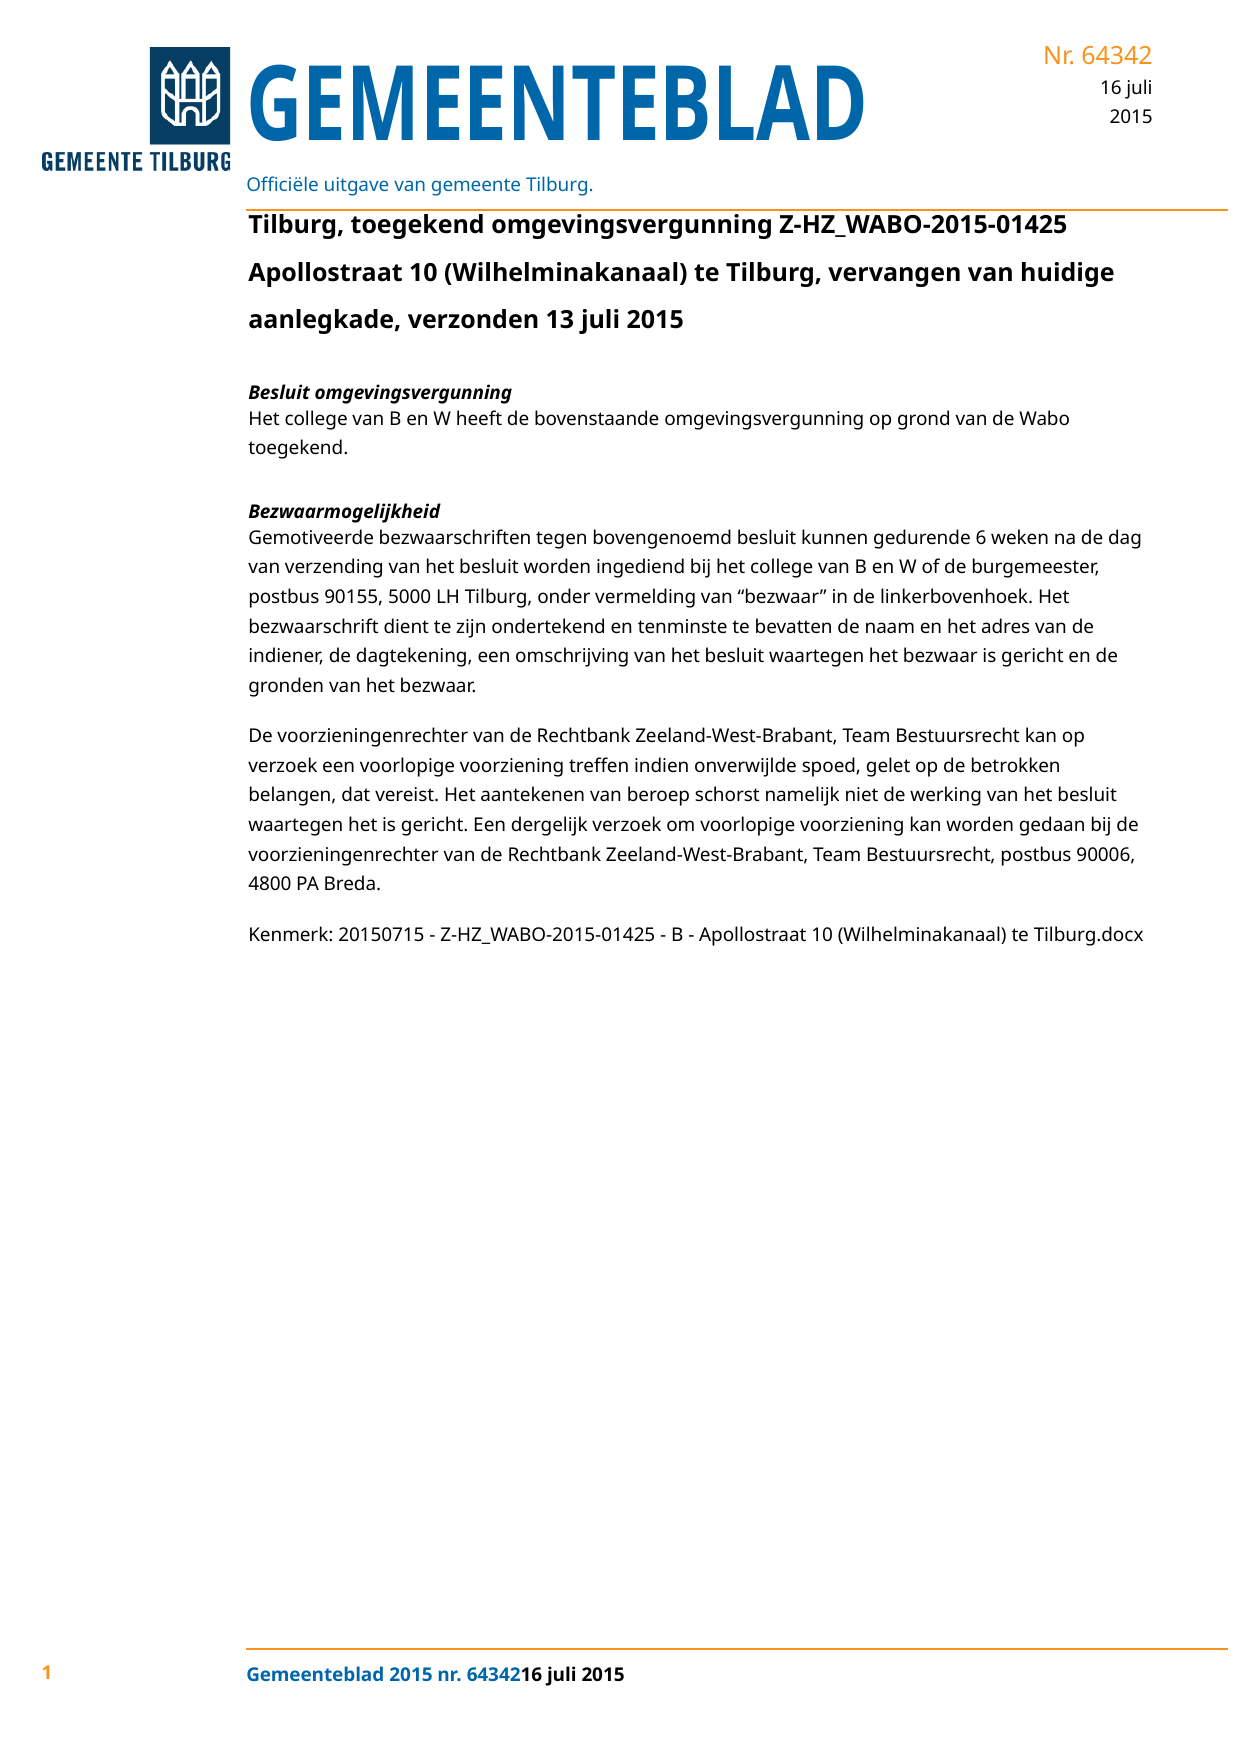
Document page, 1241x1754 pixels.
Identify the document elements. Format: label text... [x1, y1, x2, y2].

text Gemotiveerde bezwaarschriften tegen bovengenoemd besluit kunnen gedurende 6 weken na de dag van verzending van het besluit worden ingediend bij het college van B en W of de burgemeester, postbus 90155, 5000 LH Tilburg, onder vermelding van “bezwaar” in de linkerbovenhoek. Het bezwaarschrift dient te zijn ondertekend en tenminste te bevatten de naam en het adres van de indiener, de dagtekening, een omschrijving van het besluit waartegen het bezwaar is gericht en de gronden van het bezwaar. [248, 524, 1152, 698]
text Bezwaarmogelijkheid [248, 498, 1152, 524]
text Kenmerk: 20150715 - Z-HZ_WABO-2015-01425 - B - Apollostraat 10 (Wilhelminakanaal) te Tilburg.docx [248, 921, 1152, 946]
text Besluit omgevingsvergunning [248, 379, 1152, 405]
picture [41, 47, 231, 172]
text Tilburg, toegekend omgevingsvergunning Z-HZ_WABO-2015-01425 Apollostraat 10 (Wilhelminakanaal) te Tilburg, vervangen van huidige aanlegkade, verzonden 13 juli 2015 [248, 211, 1152, 336]
text De voorzieningenrechter van de Rechtbank Zeeland-West-Brabant, Team Bestuursrecht kan op verzoek een voorlopige voorziening treffen indien onverwijlde spoed, gelet op de betrokken belangen, dat vereist. Het aantekenen van beroep schorst namelijk niet de werking van het besluit waartegen het is gericht. Een dergelijk verzoek om voorlopige voorziening kan worden gedaan bij de voorzieningenrechter van de Rechtbank Zeeland-West-Brabant, Team Bestuursrecht, postbus 90006, 4800 PA Breda. [248, 722, 1152, 896]
text Het college van B en W heeft de bovenstaande omgevingsvergunning op grond van de Wabo toegekend. [248, 405, 1152, 460]
